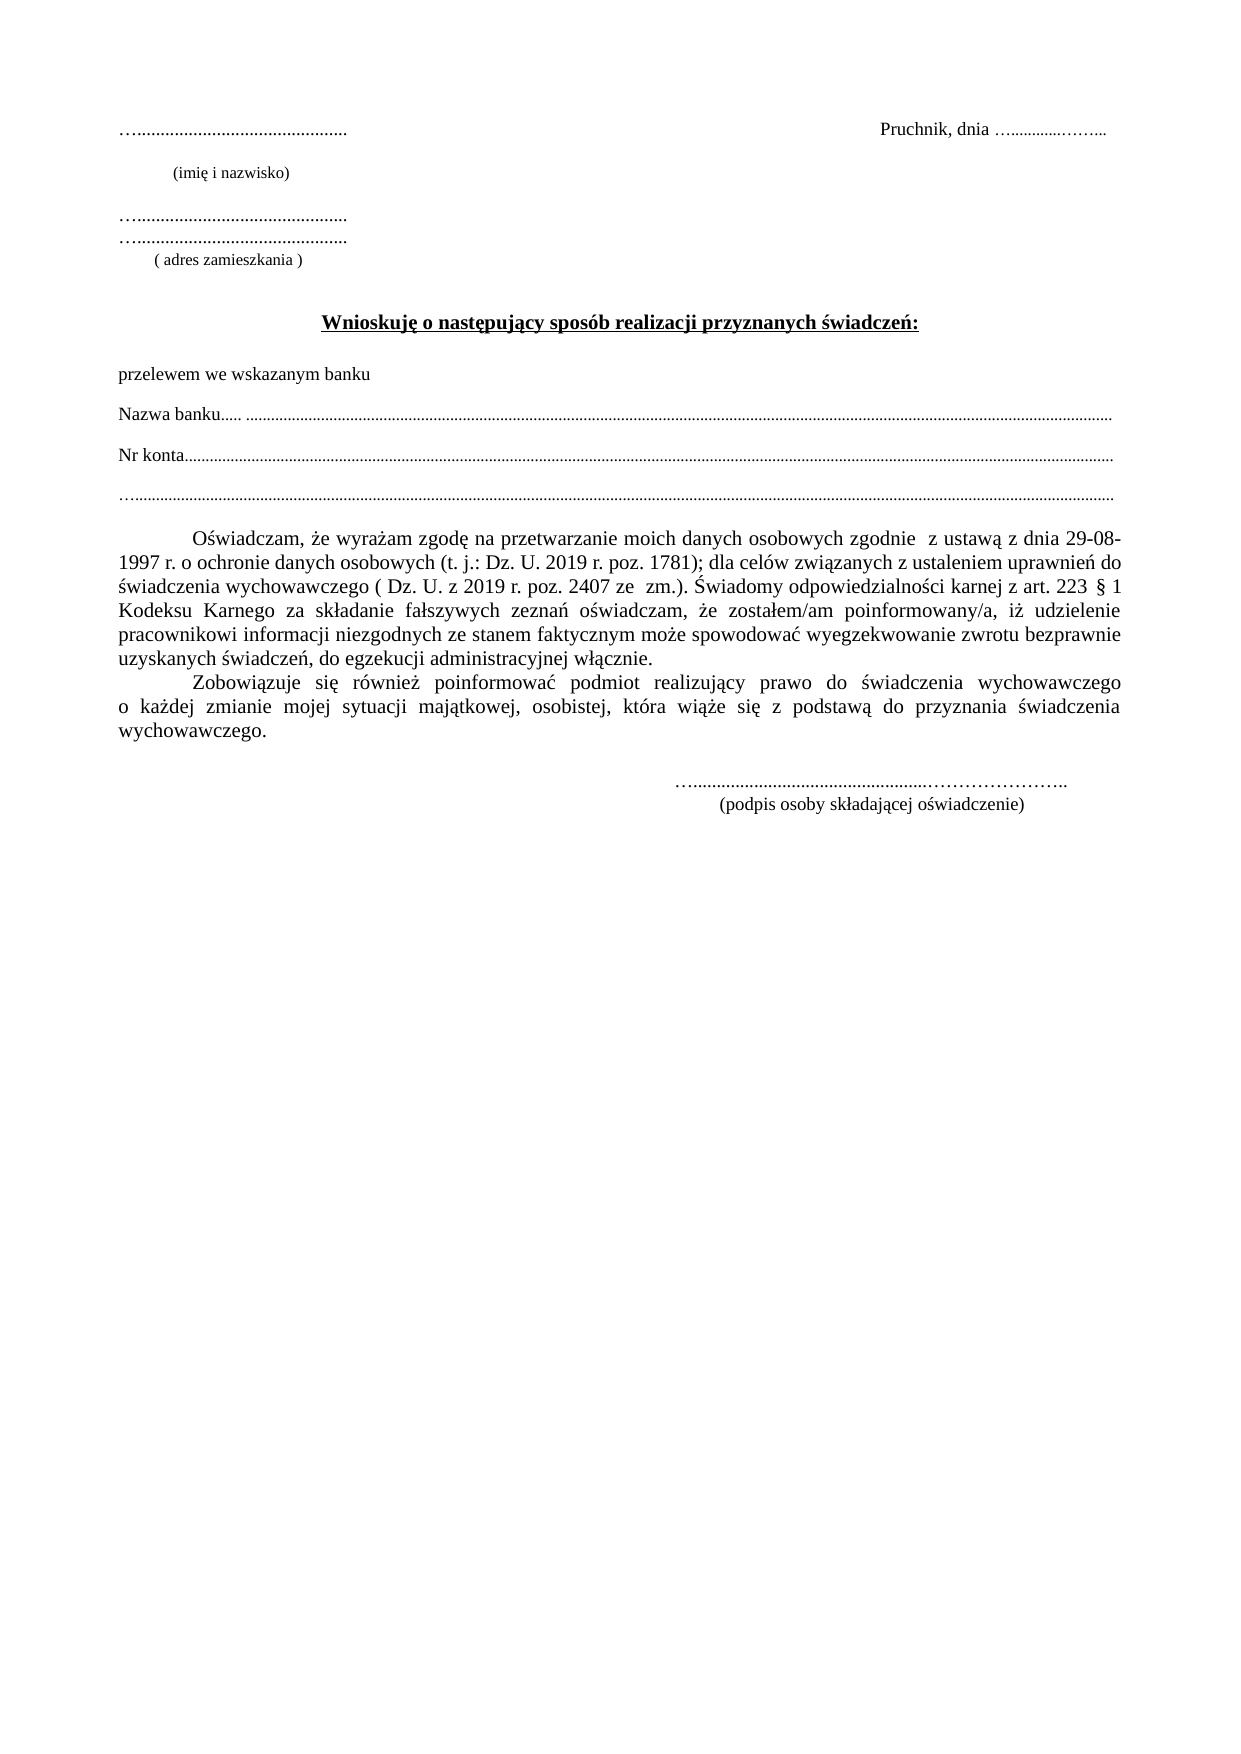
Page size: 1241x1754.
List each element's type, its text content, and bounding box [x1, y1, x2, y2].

text …............................................. [118, 226, 1122, 247]
text …..................................................………………….. [118, 764, 1122, 792]
text przelewem we wskazanym banku [118, 363, 1122, 384]
text …............................................. [118, 204, 1122, 226]
text Oświadczam, że wyrażam zgodę na przetwarzanie moich danych osobowych zgodnie z ustawą z dnia 29-08-1997 r. o ochronie danych osobowych (t. j.: Dz. U. 2019 r. poz. 1781); dla celów związanych z ustaleniem uprawnień do świadczenia wychowawczego ( Dz. U. z 2019 r. poz. 2407 ze zm.). Świadomy odpowiedzialności karnej z art. 223 § 1 Kodeksu Karnego za składanie fałszywych zeznań oświadczam, że zostałem/am poinformowany/a, iż udzielenie pracownikowi informacji niezgodnych ze stanem faktycznym może spowodować wyegzekwowanie zwrotu bezprawnie uzyskanych świadczeń, do egzekucji administracyjnej włącznie. [118, 526, 1122, 670]
text (imię i nazwisko) [118, 161, 1122, 183]
text Zobowiązuje się również poinformować podmiot realizujący prawo do świadczenia wychowawczego o każdej zmianie mojej sytuacji majątkowej, osobistej, która wiąże się z podstawą do przyznania świadczenia wychowawczego. [118, 670, 1122, 742]
text Nazwa banku..... ................................................................................................................................................................................................................ [118, 403, 1122, 425]
text Nr konta............................................................................................................................................................................................................................... [118, 444, 1122, 466]
text Wnioskuję o następujący sposób realizacji przyznanych świadczeń: [118, 310, 1122, 334]
text …........................................................................................................................................................................................................................................... [118, 485, 1122, 504]
text ( adres zamieszkania ) [118, 247, 1122, 269]
text (podpis osoby składającej oświadczenie) [118, 792, 1122, 814]
text …............................................. Pruchnik, dnia …............……... [118, 118, 1122, 161]
